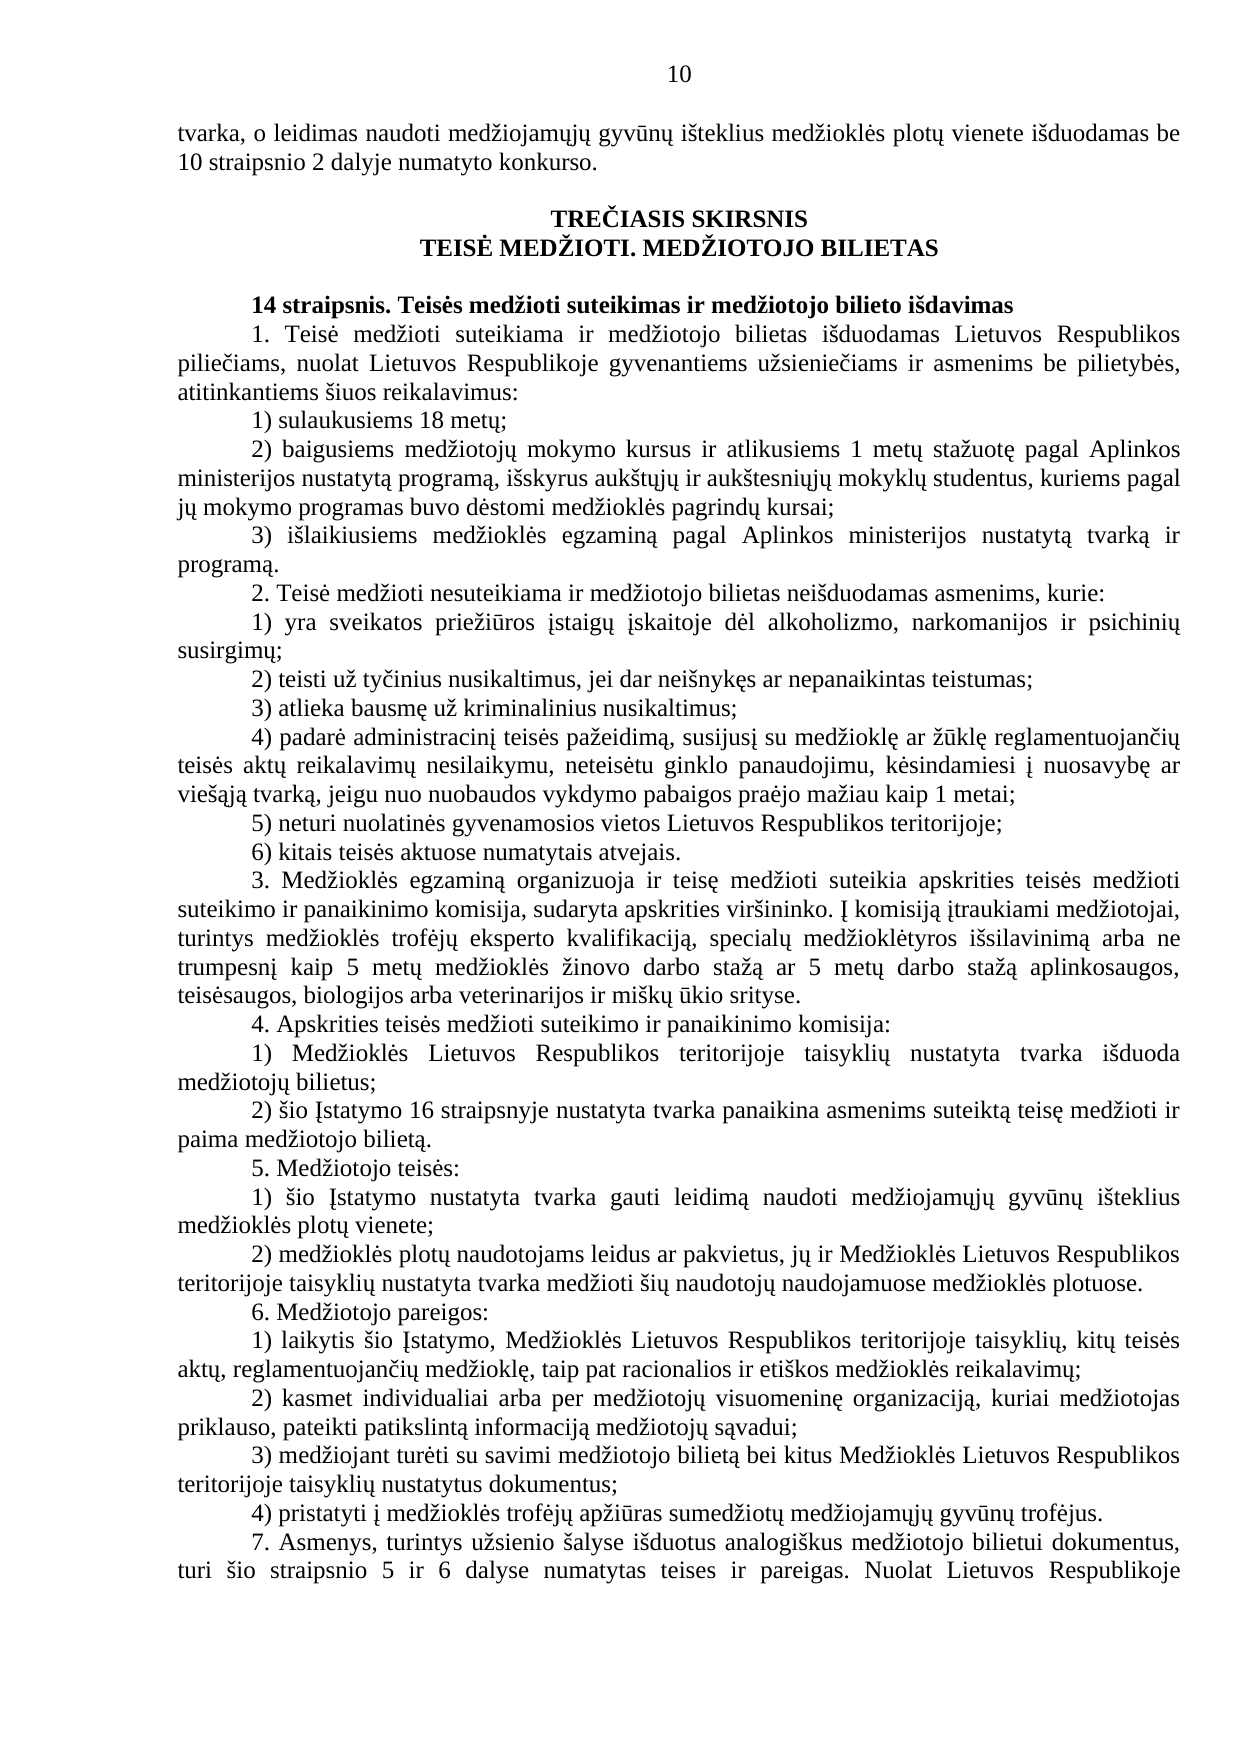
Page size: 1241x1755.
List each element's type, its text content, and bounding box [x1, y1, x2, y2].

text 2. Teisė medžioti nesuteikiama ir medžiotojo bilietas neišduodamas asmenims, kurie: [177, 578, 1181, 607]
text 1) sulaukusiems 18 metų; [177, 406, 1181, 434]
text 2) baigusiems medžiotojų mokymo kursus ir atlikusiems 1 metų stažuotę pagal Aplinkos ministerijos nustatytą programą, išskyrus aukštųjų ir aukštesniųjų mokyklų studentus, kuriems pagal jų mokymo programas buvo dėstomi medžioklės pagrindų kursai; [177, 434, 1181, 521]
text TEISĖ MEDŽIOTI. MEDŽIOTOJO BILIETAS [177, 233, 1181, 262]
text TREČIASIS SKIRSNIS [177, 204, 1181, 233]
text 2) šio Įstatymo 16 straipsnyje nustatyta tvarka panaikina asmenims suteiktą teisę medžioti ir paima medžiotojo bilietą. [177, 1096, 1181, 1153]
text 7. Asmenys, turintys užsienio šalyse išduotus analogiškus medžiotojo bilietui dokumentus, turi šio straipsnio 5 ir 6 dalyse numatytas teises ir pareigas. Nuolat Lietuvos Respublikoje [177, 1527, 1181, 1584]
text 2) teisti už tyčinius nusikaltimus, jei dar neišnykęs ar nepanaikintas teistumas; [177, 664, 1181, 693]
text 6. Medžiotojo pareigos: [177, 1297, 1181, 1326]
text 1) Medžioklės Lietuvos Respublikos teritorijoje taisyklių nustatyta tvarka išduoda medžiotojų bilietus; [177, 1038, 1181, 1096]
text 3) medžiojant turėti su savimi medžiotojo bilietą bei kitus Medžioklės Lietuvos Respublikos teritorijoje taisyklių nustatytus dokumentus; [177, 1441, 1181, 1498]
text 4) padarė administracinį teisės pažeidimą, susijusį su medžioklę ar žūklę reglamentuojančių teisės aktų reikalavimų nesilaikymu, neteisėtu ginklo panaudojimu, kėsindamiesi į nuosavybę ar viešąją tvarką, jeigu nuo nuobaudos vykdymo pabaigos praėjo mažiau kaip 1 metai; [177, 722, 1181, 808]
text 1. Teisė medžioti suteikiama ir medžiotojo bilietas išduodamas Lietuvos Respublikos piliečiams, nuolat Lietuvos Respublikoje gyvenantiems užsieniečiams ir asmenims be pilietybės, atitinkantiems šiuos reikalavimus: [177, 319, 1181, 406]
text 2) kasmet individualiai arba per medžiotojų visuomeninę organizaciją, kuriai medžiotojas priklauso, pateikti patikslintą informaciją medžiotojų sąvadui; [177, 1383, 1181, 1441]
text 1) yra sveikatos priežiūros įstaigų įskaitoje dėl alkoholizmo, narkomanijos ir psichinių susirgimų; [177, 607, 1181, 664]
text 2) medžioklės plotų naudotojams leidus ar pakvietus, jų ir Medžioklės Lietuvos Respublikos teritorijoje taisyklių nustatyta tvarka medžioti šių naudotojų naudojamuose medžioklės plotuose. [177, 1239, 1181, 1297]
text 4) pristatyti į medžioklės trofėjų apžiūras sumedžiotų medžiojamųjų gyvūnų trofėjus. [177, 1498, 1181, 1527]
text 4. Apskrities teisės medžioti suteikimo ir panaikinimo komisija: [177, 1009, 1181, 1038]
text 6) kitais teisės aktuose numatytais atvejais. [177, 837, 1181, 866]
text 1) laikytis šio Įstatymo, Medžioklės Lietuvos Respublikos teritorijoje taisyklių, kitų teisės aktų, reglamentuojančių medžioklę, taip pat racionalios ir etiškos medžioklės reikalavimų; [177, 1326, 1181, 1383]
text 14 straipsnis. Teisės medžioti suteikimas ir medžiotojo bilieto išdavimas [177, 291, 1181, 319]
text 3. Medžioklės egzaminą organizuoja ir teisę medžioti suteikia apskrities teisės medžioti suteikimo ir panaikinimo komisija, sudaryta apskrities viršininko. Į komisiją įtraukiami medžiotojai, turintys medžioklės trofėjų eksperto kvalifikaciją, specialų medžioklėtyros išsilavinimą arba ne trumpesnį kaip 5 metų medžioklės žinovo darbo stažą ar 5 metų darbo stažą aplinkosaugos, teisėsaugos, biologijos arba veterinarijos ir miškų ūkio srityse. [177, 866, 1181, 1009]
text 3) išlaikiusiems medžioklės egzaminą pagal Aplinkos ministerijos nustatytą tvarką ir programą. [177, 521, 1181, 578]
text 5. Medžiotojo teisės: [177, 1153, 1181, 1182]
text 5) neturi nuolatinės gyvenamosios vietos Lietuvos Respublikos teritorijoje; [177, 808, 1181, 837]
text 1) šio Įstatymo nustatyta tvarka gauti leidimą naudoti medžiojamųjų gyvūnų išteklius medžioklės plotų vienete; [177, 1182, 1181, 1239]
text 3) atlieka bausmę už kriminalinius nusikaltimus; [177, 693, 1181, 722]
text tvarka, o leidimas naudoti medžiojamųjų gyvūnų išteklius medžioklės plotų vienete išduodamas be 10 straipsnio 2 dalyje numatyto konkurso. [177, 118, 1181, 176]
